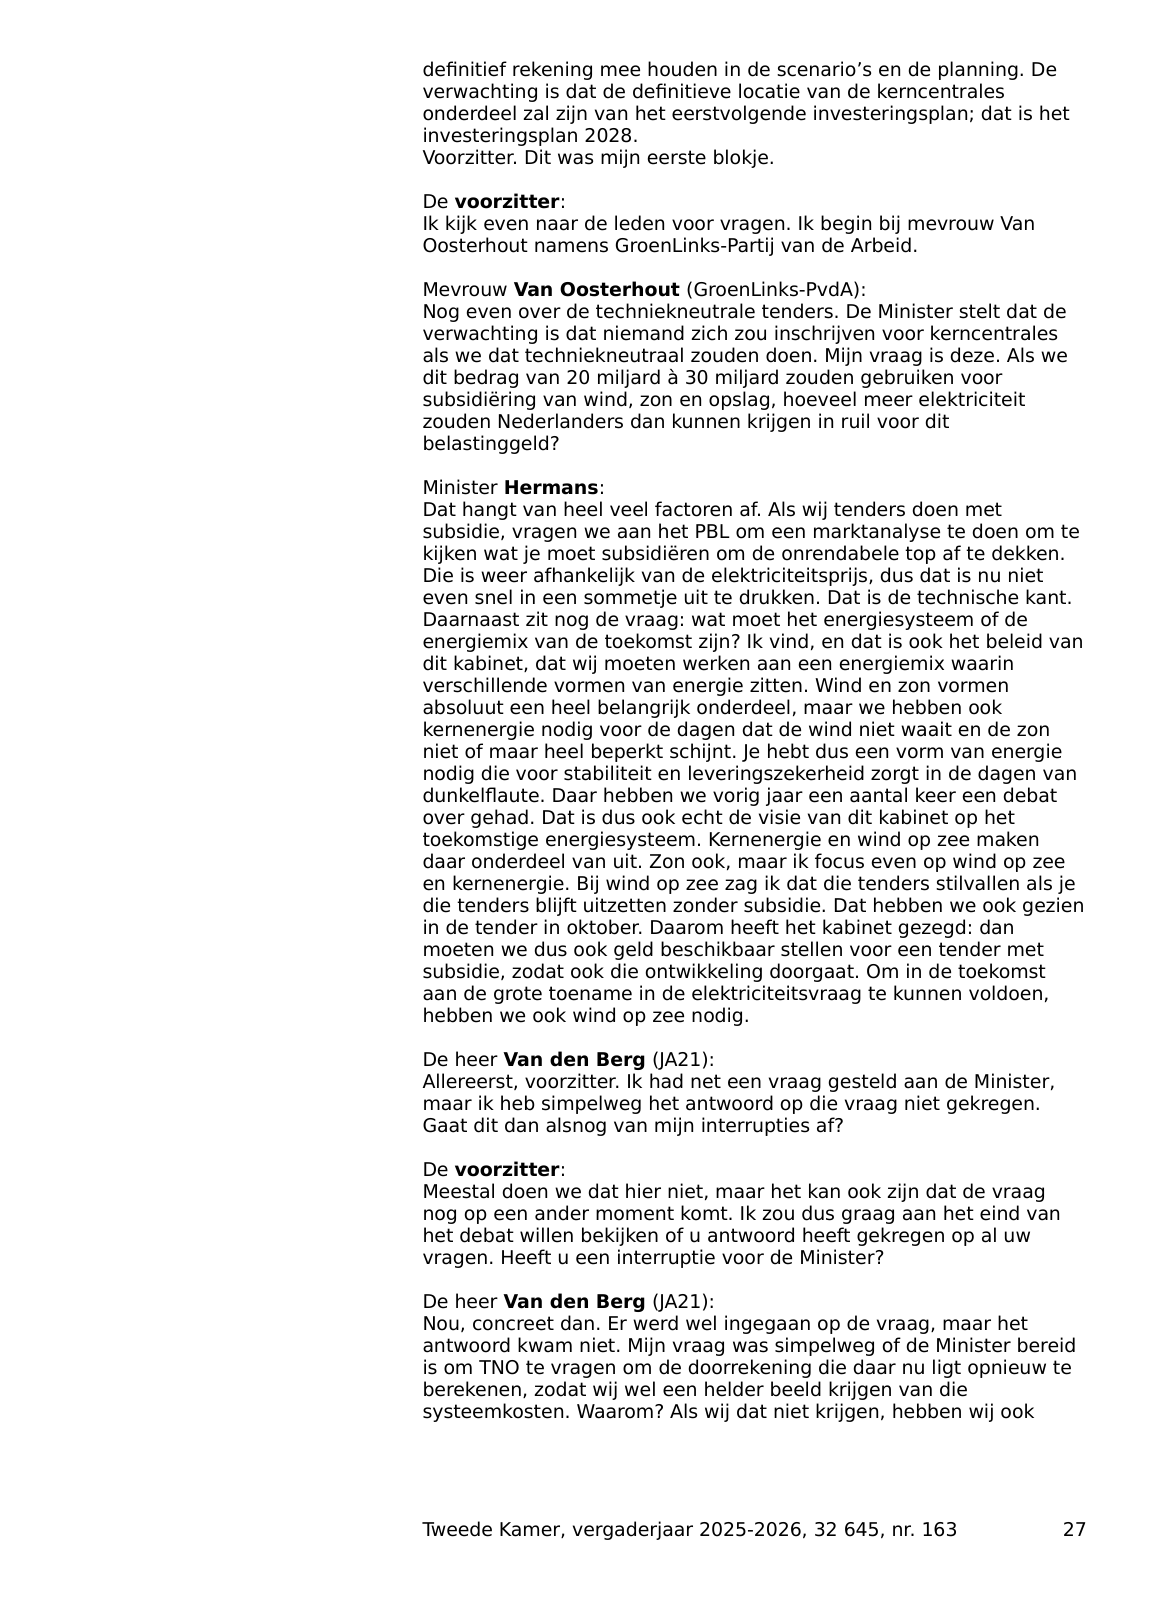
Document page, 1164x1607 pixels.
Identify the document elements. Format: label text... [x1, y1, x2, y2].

text Dat hangt van heel veel factoren af. Als wij tenders doen met subsidie, vragen we aan het PBL om een marktanalyse te doen om te kijken wat je moet subsidiëren om de onrendabele top af te dekken. Die is weer afhankelijk van de elektriciteitsprijs, dus dat is nu niet even snel in een sommetje uit te drukken. Dat is de technische kant. Daarnaast zit nog de vraag: wat moet het energiesysteem of de energiemix van de toekomst zijn? Ik vind, en dat is ook het beleid van dit kabinet, dat wij moeten werken aan een energiemix waarin verschillende vormen van energie zitten. Wind en zon vormen absoluut een heel belangrijk onderdeel, maar we hebben ook kernenergie nodig voor de dagen dat de wind niet waait en de zon niet of maar heel beperkt schijnt. Je hebt dus een vorm van energie nodig die voor stabiliteit en leveringszekerheid zorgt in de dagen van dunkelflaute. Daar hebben we vorig jaar een aantal keer een debat over gehad. Dat is dus ook echt de visie van dit kabinet op het toekomstige energiesysteem. Kernenergie en wind op zee maken daar onderdeel van uit. Zon ook, maar ik focus even op wind op zee en kernenergie. Bij wind op zee zag ik dat die tenders stilvallen als je die tenders blijft uitzetten zonder subsidie. Dat hebben we ook gezien in de tender in oktober. Daarom heeft het kabinet gezegd: dan moeten we dus ook geld beschikbaar stellen voor een tender met subsidie, zodat ook die ontwikkeling doorgaat. Om in de toekomst aan de grote toename in de elektriciteitsvraag te kunnen voldoen, hebben we ook wind op zee nodig. [422, 499, 1087, 1027]
text De voorzitter: [422, 191, 1087, 213]
text Nou, concreet dan. Er werd wel ingegaan op de vraag, maar het antwoord kwam niet. Mijn vraag was simpelweg of de Minister bereid is om TNO te vragen om de doorrekening die daar nu ligt opnieuw te berekenen, zodat wij wel een helder beeld krijgen van die systeemkosten. Waarom? Als wij dat niet krijgen, hebben wij ook [422, 1313, 1087, 1423]
text De voorzitter: [422, 1159, 1087, 1181]
text Ik kijk even naar de leden voor vragen. Ik begin bij mevrouw Van Oosterhout namens GroenLinks-Partij van de Arbeid. [422, 213, 1087, 257]
text Mevrouw Van Oosterhout (GroenLinks-PvdA): [422, 279, 1087, 301]
text Voorzitter. Dit was mijn eerste blokje. [422, 147, 1087, 169]
text Nog even over de techniekneutrale tenders. De Minister stelt dat de verwachting is dat niemand zich zou inschrijven voor kerncentrales als we dat techniekneutraal zouden doen. Mijn vraag is deze. Als we dit bedrag van 20 miljard à 30 miljard zouden gebruiken voor subsidiëring van wind, zon en opslag, hoeveel meer elektriciteit zouden Nederlanders dan kunnen krijgen in ruil voor dit belastinggeld? [422, 301, 1087, 455]
text definitief rekening mee houden in de scenario’s en de planning. De verwachting is dat de definitieve locatie van de kerncentrales onderdeel zal zijn van het eerstvolgende investeringsplan; dat is het investeringsplan 2028. [422, 59, 1087, 147]
text De heer Van den Berg (JA21): [422, 1049, 1087, 1071]
text De heer Van den Berg (JA21): [422, 1291, 1087, 1313]
text Meestal doen we dat hier niet, maar het kan ook zijn dat de vraag nog op een ander moment komt. Ik zou dus graag aan het eind van het debat willen bekijken of u antwoord heeft gekregen op al uw vragen. Heeft u een interruptie voor de Minister? [422, 1181, 1087, 1269]
text Minister Hermans: [422, 477, 1087, 499]
text Allereerst, voorzitter. Ik had net een vraag gesteld aan de Minister, maar ik heb simpelweg het antwoord op die vraag niet gekregen. Gaat dit dan alsnog van mijn interrupties af? [422, 1071, 1087, 1137]
